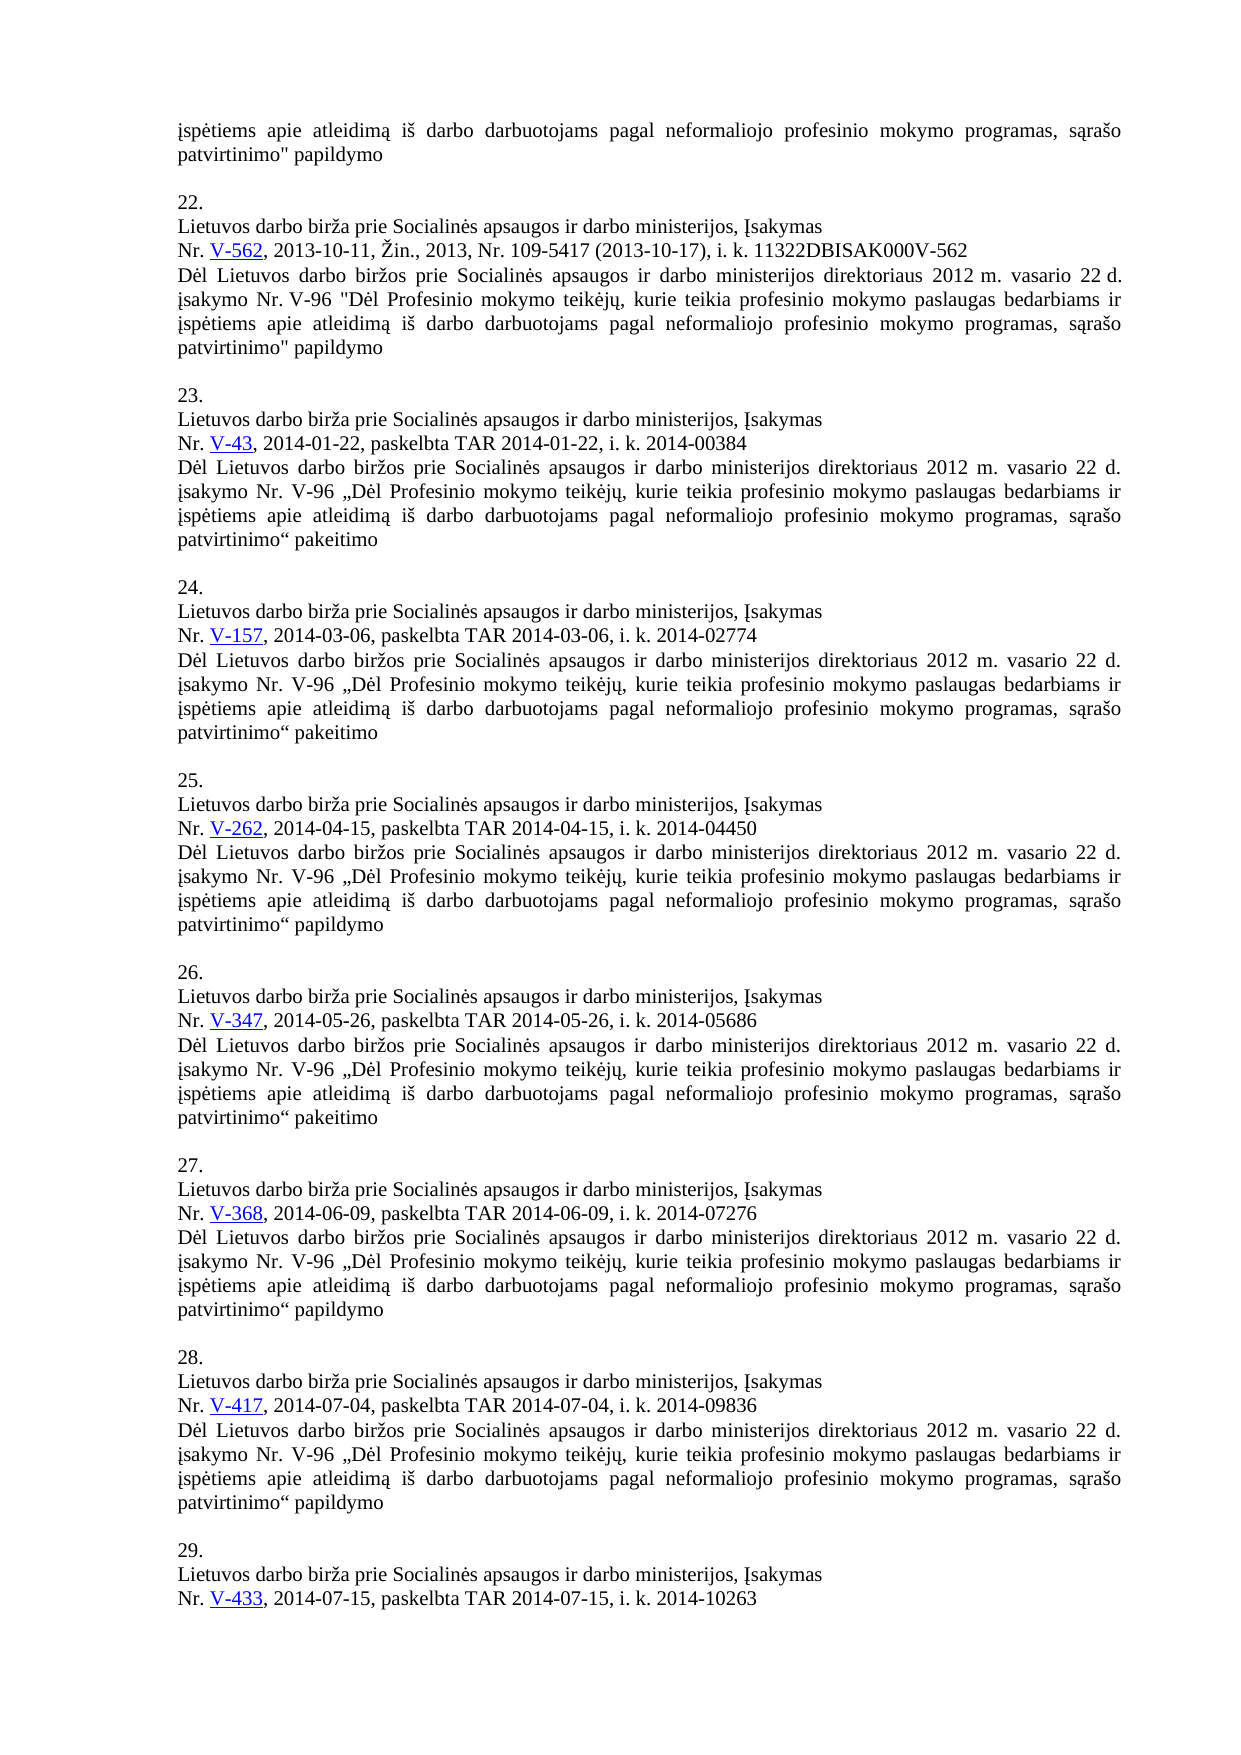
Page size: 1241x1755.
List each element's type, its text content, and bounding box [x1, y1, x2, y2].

text Lietuvos darbo birža prie Socialinės apsaugos ir darbo ministerijos, Įsakymas [177, 1369, 1122, 1393]
text įspėtiems apie atleidimą iš darbo darbuotojams pagal neformaliojo profesinio mokymo programas, sąrašo patvirtinimo" papildymo [177, 118, 1122, 166]
text Dėl Lietuvos darbo biržos prie Socialinės apsaugos ir darbo ministerijos direktoriaus 2012 m. vasario 22 d. įsakymo Nr. V-96 „Dėl Profesinio mokymo teikėjų, kurie teikia profesinio mokymo paslaugas bedarbiams ir įspėtiems apie atleidimą iš darbo darbuotojams pagal neformaliojo profesinio mokymo programas, sąrašo patvirtinimo“ papildymo [177, 1417, 1122, 1514]
text Lietuvos darbo birža prie Socialinės apsaugos ir darbo ministerijos, Įsakymas [177, 1562, 1122, 1586]
text Nr. V-562, 2013-10-11, Žin., 2013, Nr. 109-5417 (2013-10-17), i. k. 11322DBISAK000V-562 [177, 238, 1122, 262]
text Dėl Lietuvos darbo biržos prie Socialinės apsaugos ir darbo ministerijos direktoriaus 2012 m. vasario 22 d. įsakymo Nr. V-96 „Dėl Profesinio mokymo teikėjų, kurie teikia profesinio mokymo paslaugas bedarbiams ir įspėtiems apie atleidimą iš darbo darbuotojams pagal neformaliojo profesinio mokymo programas, sąrašo patvirtinimo“ pakeitimo [177, 647, 1122, 744]
text 28. [177, 1345, 1122, 1369]
text Nr. V-262, 2014-04-15, paskelbta TAR 2014-04-15, i. k. 2014-04450 [177, 816, 1122, 840]
text Nr. V-157, 2014-03-06, paskelbta TAR 2014-03-06, i. k. 2014-02774 [177, 623, 1122, 647]
text Dėl Lietuvos darbo biržos prie Socialinės apsaugos ir darbo ministerijos direktoriaus 2012 m. vasario 22 d. įsakymo Nr. V-96 "Dėl Profesinio mokymo teikėjų, kurie teikia profesinio mokymo paslaugas bedarbiams ir įspėtiems apie atleidimą iš darbo darbuotojams pagal neformaliojo profesinio mokymo programas, sąrašo patvirtinimo" papildymo [177, 262, 1122, 359]
text 26. [177, 960, 1122, 984]
text 29. [177, 1538, 1122, 1562]
text Lietuvos darbo birža prie Socialinės apsaugos ir darbo ministerijos, Įsakymas [177, 407, 1122, 431]
text Lietuvos darbo birža prie Socialinės apsaugos ir darbo ministerijos, Įsakymas [177, 984, 1122, 1008]
text 22. [177, 190, 1122, 214]
text Lietuvos darbo birža prie Socialinės apsaugos ir darbo ministerijos, Įsakymas [177, 599, 1122, 623]
text Nr. V-347, 2014-05-26, paskelbta TAR 2014-05-26, i. k. 2014-05686 [177, 1008, 1122, 1032]
text Nr. V-433, 2014-07-15, paskelbta TAR 2014-07-15, i. k. 2014-10263 [177, 1586, 1122, 1610]
text Lietuvos darbo birža prie Socialinės apsaugos ir darbo ministerijos, Įsakymas [177, 792, 1122, 816]
text 23. [177, 383, 1122, 407]
text Nr. V-368, 2014-06-09, paskelbta TAR 2014-06-09, i. k. 2014-07276 [177, 1201, 1122, 1225]
text 24. [177, 575, 1122, 599]
text 27. [177, 1153, 1122, 1177]
text Dėl Lietuvos darbo biržos prie Socialinės apsaugos ir darbo ministerijos direktoriaus 2012 m. vasario 22 d. įsakymo Nr. V-96 „Dėl Profesinio mokymo teikėjų, kurie teikia profesinio mokymo paslaugas bedarbiams ir įspėtiems apie atleidimą iš darbo darbuotojams pagal neformaliojo profesinio mokymo programas, sąrašo patvirtinimo“ pakeitimo [177, 1032, 1122, 1129]
text Nr. V-417, 2014-07-04, paskelbta TAR 2014-07-04, i. k. 2014-09836 [177, 1393, 1122, 1417]
text Lietuvos darbo birža prie Socialinės apsaugos ir darbo ministerijos, Įsakymas [177, 214, 1122, 238]
text 25. [177, 768, 1122, 792]
text Dėl Lietuvos darbo biržos prie Socialinės apsaugos ir darbo ministerijos direktoriaus 2012 m. vasario 22 d. įsakymo Nr. V-96 „Dėl Profesinio mokymo teikėjų, kurie teikia profesinio mokymo paslaugas bedarbiams ir įspėtiems apie atleidimą iš darbo darbuotojams pagal neformaliojo profesinio mokymo programas, sąrašo patvirtinimo“ papildymo [177, 1225, 1122, 1321]
text Lietuvos darbo birža prie Socialinės apsaugos ir darbo ministerijos, Įsakymas [177, 1177, 1122, 1201]
text Dėl Lietuvos darbo biržos prie Socialinės apsaugos ir darbo ministerijos direktoriaus 2012 m. vasario 22 d. įsakymo Nr. V-96 „Dėl Profesinio mokymo teikėjų, kurie teikia profesinio mokymo paslaugas bedarbiams ir įspėtiems apie atleidimą iš darbo darbuotojams pagal neformaliojo profesinio mokymo programas, sąrašo patvirtinimo“ papildymo [177, 840, 1122, 936]
text Nr. V-43, 2014-01-22, paskelbta TAR 2014-01-22, i. k. 2014-00384 [177, 431, 1122, 455]
text Dėl Lietuvos darbo biržos prie Socialinės apsaugos ir darbo ministerijos direktoriaus 2012 m. vasario 22 d. įsakymo Nr. V-96 „Dėl Profesinio mokymo teikėjų, kurie teikia profesinio mokymo paslaugas bedarbiams ir įspėtiems apie atleidimą iš darbo darbuotojams pagal neformaliojo profesinio mokymo programas, sąrašo patvirtinimo“ pakeitimo [177, 455, 1122, 551]
